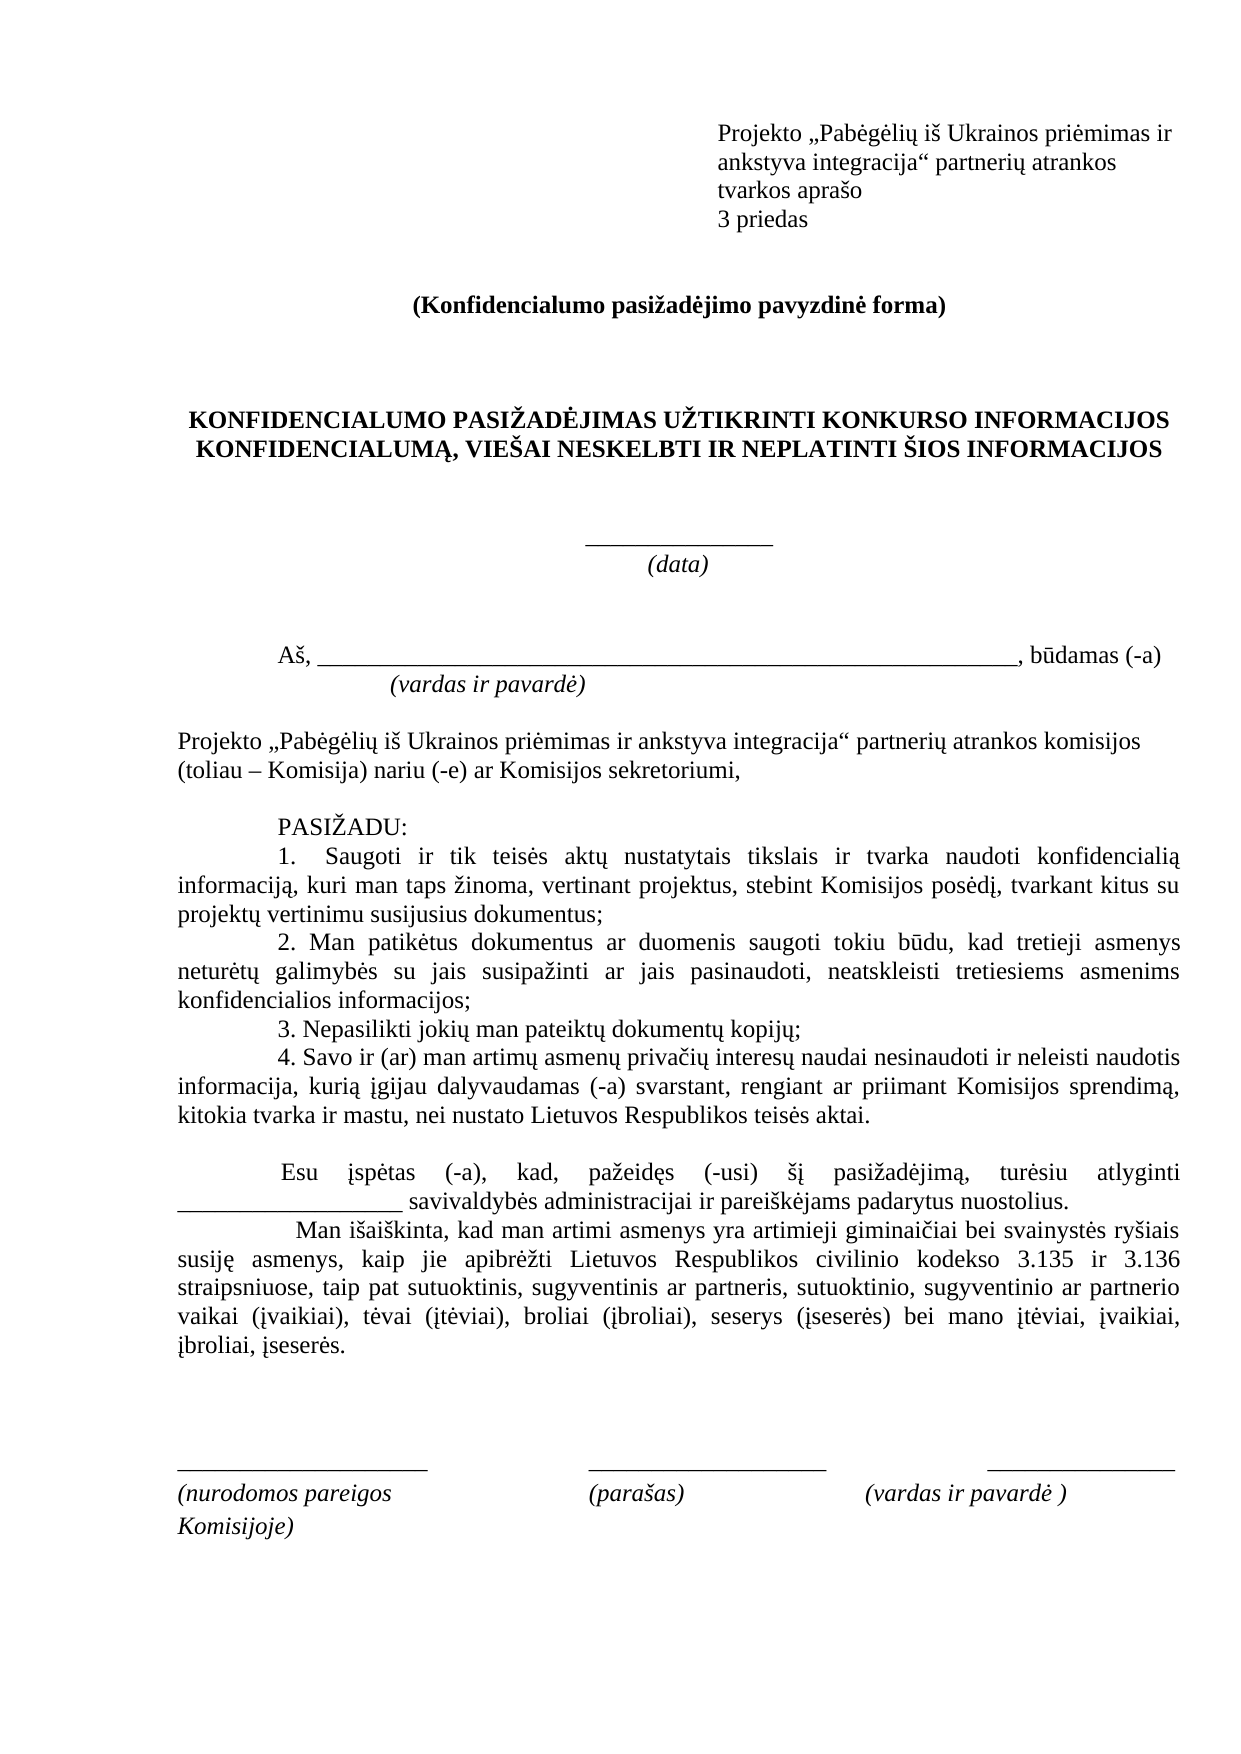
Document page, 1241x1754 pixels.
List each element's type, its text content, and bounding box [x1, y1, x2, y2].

text (vardas ir pavardė) [177, 669, 1181, 697]
text Projekto „Pabėgėlių iš Ukrainos priėmimas ir ankstyva integracija“ partnerių atrankos komisijos (toliau – Komisija) nariu (-e) ar Komisijos sekretoriumi, [177, 726, 1181, 784]
text (nurodomos pareigos (parašas) (vardas ir pavardė ) [177, 1478, 1181, 1507]
text (data) [177, 549, 1181, 578]
text PASIŽADU: [177, 812, 1181, 841]
text Aš, ________________________________________________________, būdamas (-a) [177, 640, 1181, 669]
text 3. Nepasilikti jokių man pateiktų dokumentų kopijų; [215, 1014, 1181, 1042]
text _______________ [177, 521, 1181, 549]
text (Konfidencialumo pasižadėjimo pavyzdinė forma) [177, 291, 1181, 319]
text 4. Savo ir (ar) man artimų asmenų privačių interesų naudai nesinaudoti ir neleisti naudotis informacija, kurią įgijau dalyvaudamas (-a) svarstant, rengiant ar priimant Komisijos sprendimą, kitokia tvarka ir mastu, nei nustato Lietuvos Respublikos teisės aktai. [177, 1042, 1181, 1129]
text Projekto „Pabėgėlių iš Ukrainos priėmimas ir [717, 118, 1181, 147]
text 3 priedas [717, 204, 1181, 233]
text Komisijoje) [177, 1511, 1181, 1540]
text 2. Man patikėtus dokumentus ar duomenis saugoti tokiu būdu, kad tretieji asmenys neturėtų galimybės su jais susipažinti ar jais pasinaudoti, neatskleisti tretiesiems asmenims konfidencialios informacijos; [177, 927, 1181, 1014]
text ankstyva integracija“ partnerių atrankos [717, 147, 1181, 176]
text 1. Saugoti ir tik teisės aktų nustatytais tikslais ir tvarka naudoti konfidencialią informaciją, kuri man taps žinoma, vertinant projektus, stebint Komisijos posėdį, tvarkant kitus su projektų vertinimu susijusius dokumentus; [177, 841, 1181, 927]
text Esu įspėtas (-a), kad, pažeidęs (-usi) šį pasižadėjimą, turėsiu atlyginti __________________ savivaldybės administracijai ir pareiškėjams padarytus nuostolius. [177, 1157, 1181, 1215]
text tvarkos aprašo [717, 176, 1181, 204]
text Man išaiškinta, kad man artimi asmenys yra artimieji giminaičiai bei svainystės ryšiais susiję asmenys, kaip jie apibrėžti Lietuvos Respublikos civilinio kodekso 3.135 ir 3.136 straipsniuose, taip pat sutuoktinis, sugyventinis ar partneris, sutuoktinio, sugyventinio ar partnerio vaikai (įvaikiai), tėvai (įtėviai), broliai (įbroliai), seserys (įseserės) bei mano įtėviai, įvaikiai, įbroliai, įseserės. [177, 1215, 1181, 1359]
text KONFIDENCIALUMO PASIŽADĖJIMAS UŽTIKRINTI KONKURSO INFORMACIJOS KONFIDENCIALUMĄ, VIEŠAI NESKELBTI IR NEPLATINTI ŠIOS INFORMACIJOS [177, 406, 1181, 463]
text ____________________ ___________________ _______________ [177, 1445, 1181, 1474]
